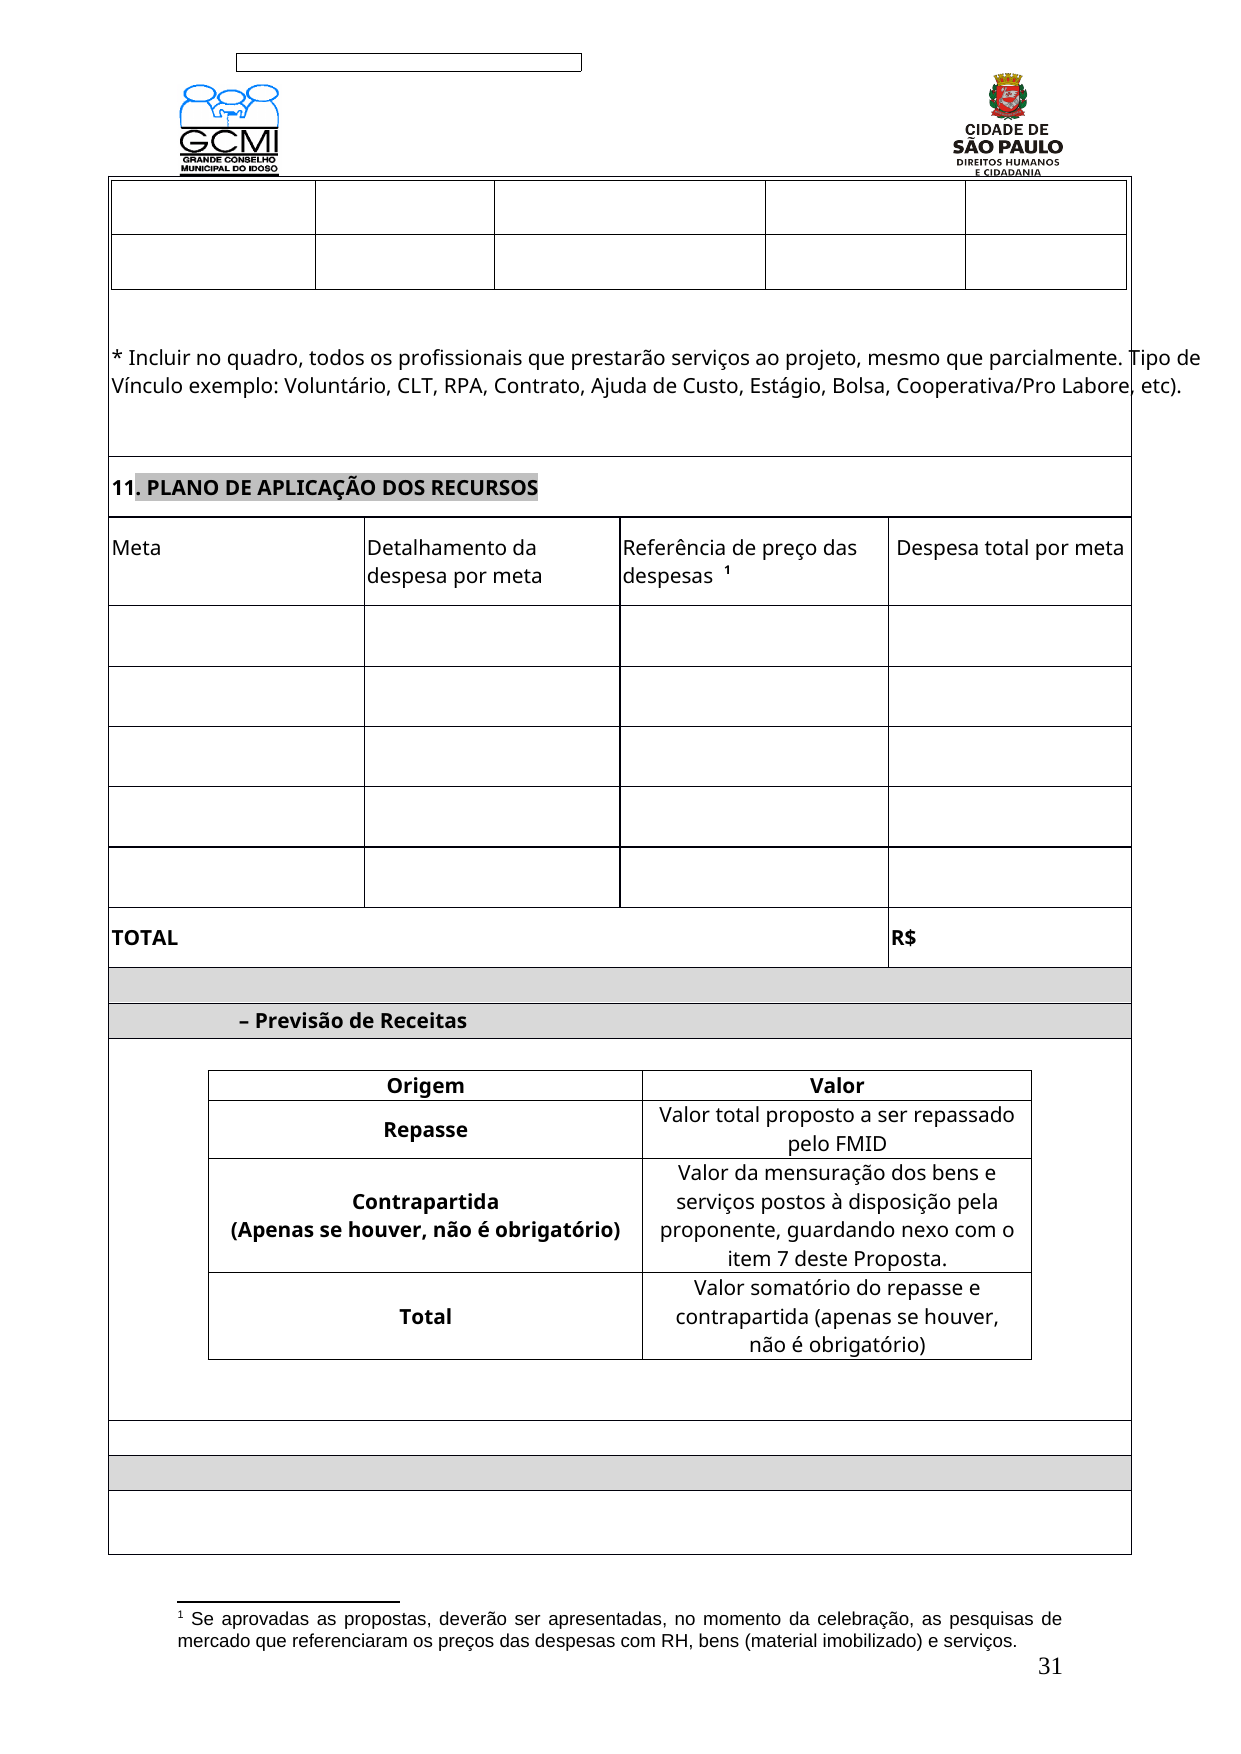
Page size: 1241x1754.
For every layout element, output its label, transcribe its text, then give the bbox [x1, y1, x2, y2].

table_cell TOTAL [109, 908, 888, 967]
table_cell Total [209, 1273, 642, 1359]
table_cell [889, 848, 1131, 907]
table_cell [621, 787, 888, 846]
table_cell [109, 1421, 1131, 1455]
table_cell Contrapartida (Apenas se houver, não é obrigatório) [209, 1159, 642, 1272]
table_cell [889, 667, 1131, 726]
table_cell [365, 727, 619, 786]
table_cell [966, 235, 1126, 288]
table_cell [109, 848, 364, 907]
table_cell [109, 667, 364, 726]
table_cell [766, 181, 965, 234]
table_cell Valor total proposto a ser repassado pelo FMID [643, 1101, 1031, 1157]
table_cell [109, 968, 1131, 1002]
table_cell [621, 667, 888, 726]
table_cell [889, 727, 1131, 786]
table_cell – Previsão de Receitas [109, 1004, 1131, 1038]
table_cell Detalhamento da despesa por meta [365, 518, 619, 605]
table_cell Valor somatório do repasse e contrapartida (apenas se houver, não é obrigatório) [643, 1273, 1031, 1359]
table_cell [495, 235, 765, 288]
table_cell R$ [889, 908, 1131, 967]
table_cell [316, 181, 494, 234]
picture [953, 73, 1063, 176]
table_cell [112, 235, 315, 288]
table_cell [109, 606, 364, 666]
table_cell Valor da mensuração dos bens e serviços postos à disposição pela proponente, guardando nexo com o item 7 deste Proposta. [643, 1159, 1031, 1272]
table_cell [889, 606, 1131, 666]
table_cell [365, 848, 619, 907]
table_cell * Incluir no quadro, todos os profissionais que prestarão serviços ao projeto, mesmo que parcialmente. Tipo de Vínculo exemplo: Voluntário, CLT, RPA, Contrato, Ajuda de Custo, Estágio, Bolsa, Cooperativa/Pro Labore, etc). [109, 177, 1131, 456]
table_cell [109, 787, 364, 846]
table_cell [316, 235, 494, 288]
table_cell [621, 848, 888, 907]
table_header Valor [643, 1071, 1031, 1099]
table_cell [112, 181, 315, 234]
table_cell [365, 667, 619, 726]
table_cell [495, 181, 765, 234]
table_header Origem [209, 1071, 642, 1099]
table_cell [621, 727, 888, 786]
table_cell [109, 1456, 1131, 1490]
table_cell 11. PLANO DE APLICAÇÃO DOS RECURSOS [109, 457, 1131, 516]
table_cell [109, 1039, 1131, 1419]
table_cell [109, 1491, 1131, 1554]
table_cell [889, 787, 1131, 846]
table_cell [621, 606, 888, 666]
table_cell Meta [109, 518, 364, 605]
table_cell [109, 727, 364, 786]
table_cell [966, 181, 1126, 234]
table_cell [365, 787, 619, 846]
table_cell Repasse [209, 1101, 642, 1157]
table_cell [365, 606, 619, 666]
table_cell [766, 235, 965, 288]
table_cell Despesa total por meta [889, 518, 1131, 605]
table_cell Referência de preço das despesas [621, 518, 888, 605]
picture [177, 84, 282, 176]
